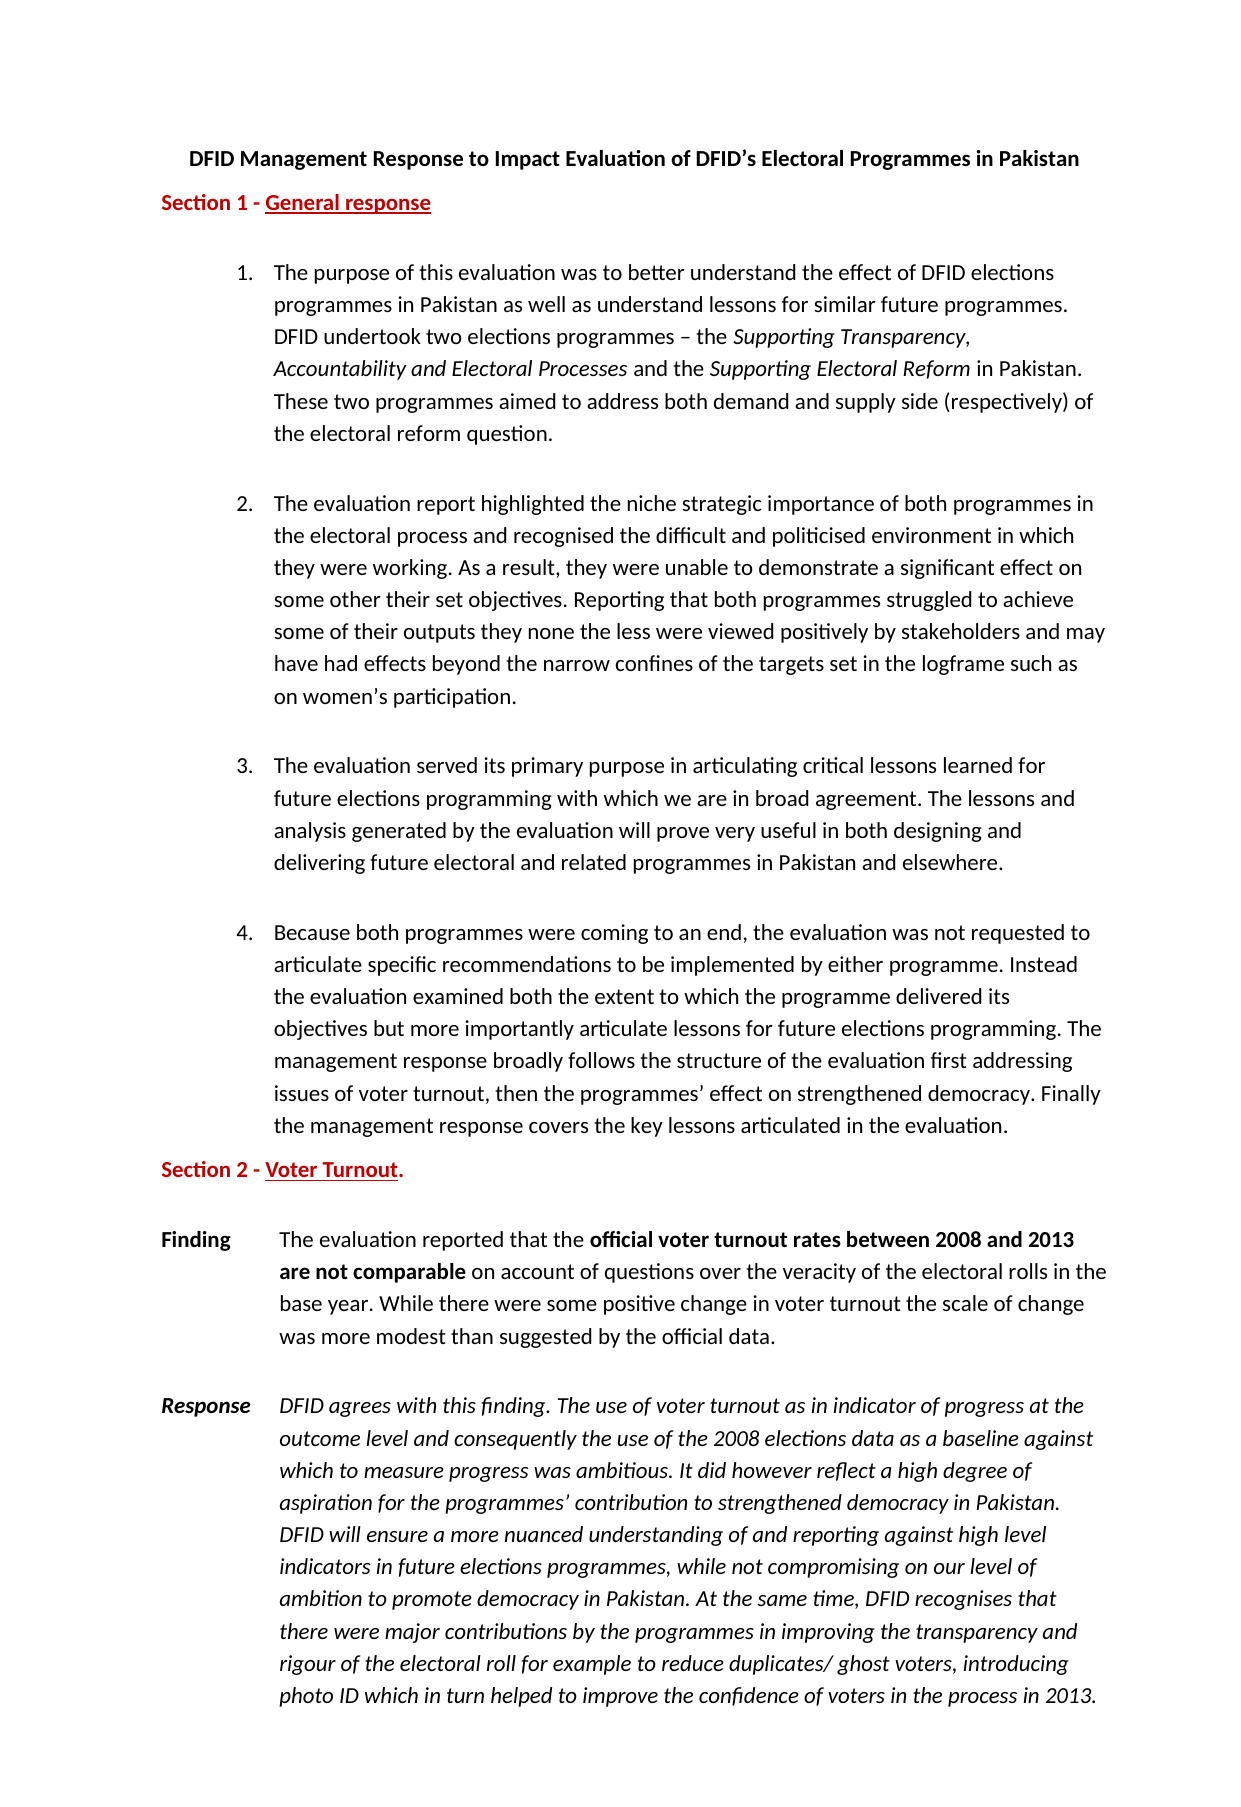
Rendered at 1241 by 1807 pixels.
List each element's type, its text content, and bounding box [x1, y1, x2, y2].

subtitle Section 2 - Voter Turnout. [161, 1156, 1108, 1183]
text Response DFID agrees with this finding. The use of voter turnout as in indicator of progress at the outcome level and consequently the use of the 2008 elections data as a baseline against which to measure progress was ambitious. It did however reflect a high degree of aspiration for the programmes’ contribution to strengthened democracy in Pakistan. DFID will ensure a more nuanced understanding of and reporting against high level indicators in future elections programmes, while not compromising on our level of ambition to promote democracy in Pakistan. At the same time, DFID recognises that there were major contributions by the programmes in improving the transparency and rigour of the electoral roll for example to reduce duplicates/ ghost voters, introducing photo ID which in turn helped to improve the confidence of voters in the process in 2013. [161, 1391, 1108, 1709]
text DFID Management Response to Impact Evaluation of DFID’s Electoral Programmes in Pakistan [161, 144, 1108, 172]
list The evaluation served its primary purpose in articulating critical lessons learned for future elections programming with which we are in broad agreement. The lessons and analysis generated by the evaluation will prove very useful in both designing and delivering future electoral and related programmes in Pakistan and elsewhere. [236, 751, 1108, 876]
list The purpose of this evaluation was to better understand the effect of DFID elections programmes in Pakistan as well as understand lessons for similar future programmes. DFID undertook two elections programmes – the Supporting Transparency, Accountability and Electoral Processes and the Supporting Electoral Reform in Pakistan. These two programmes aimed to address both demand and supply side (respectively) of the electoral reform question. [236, 258, 1108, 447]
list The evaluation report highlighted the niche strategic importance of both programmes in the electoral process and recognised the difficult and politicised environment in which they were working. As a result, they were unable to demonstrate a significant effect on some other their set objectives. Reporting that both programmes struggled to achieve some of their outputs they none the less were viewed positively by stakeholders and may have had effects beyond the narrow confines of the targets set in the logframe such as on women’s participation. [236, 489, 1108, 710]
text Finding The evaluation reported that the official voter turnout rates between 2008 and 2013 are not comparable on account of questions over the veracity of the electoral rolls in the base year. While there were some positive change in voter turnout the scale of change was more modest than suggested by the official data. [161, 1225, 1108, 1350]
subtitle Section 1 - General response [161, 188, 1108, 216]
list Because both programmes were coming to an end, the evaluation was not requested to articulate specific recommendations to be implemented by either programme. Instead the evaluation examined both the extent to which the programme delivered its objectives but more importantly articulate lessons for future elections programming. The management response broadly follows the structure of the evaluation first addressing issues of voter turnout, then the programmes’ effect on strengthened democracy. Finally the management response covers the key lessons articulated in the evaluation. [236, 918, 1108, 1139]
